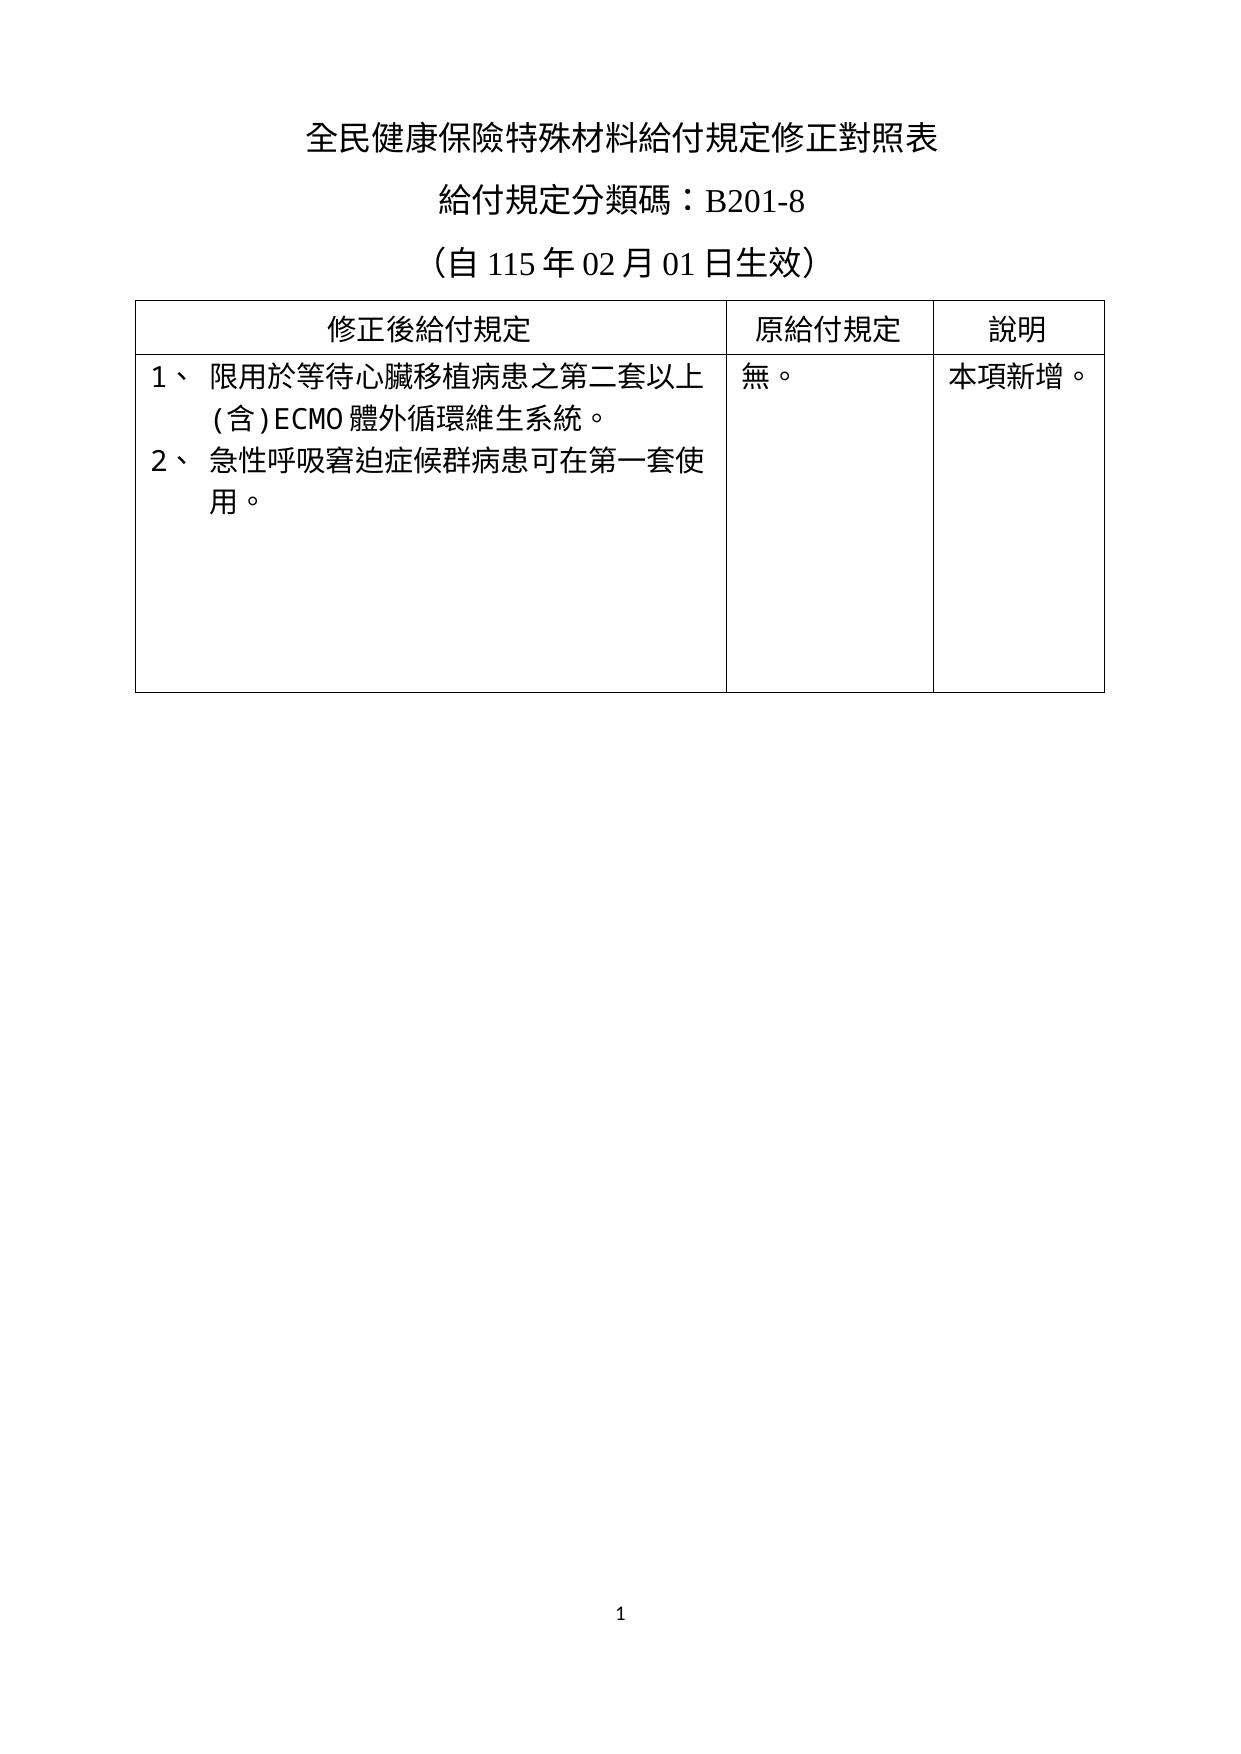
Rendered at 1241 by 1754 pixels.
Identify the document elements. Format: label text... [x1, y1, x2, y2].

text 給付規定分類碼：B201-8 [136, 157, 1104, 219]
table_header 原給付規定 [727, 301, 933, 353]
table_cell 無。 [727, 355, 933, 692]
text （自115年02月01日生效） [136, 219, 1104, 282]
table_header 修正後給付規定 [136, 301, 726, 353]
table_header 說明 [934, 301, 1104, 353]
table_cell 本項新增。 [934, 355, 1104, 692]
table_cell 限用於等待心臟移植病患之第二套以上(含)ECMO體外循環維生系統。 急性呼吸窘迫症候群病患可在第一套使用。 [136, 355, 726, 692]
text 全民健康保險特殊材料給付規定修正對照表 [136, 94, 1104, 157]
